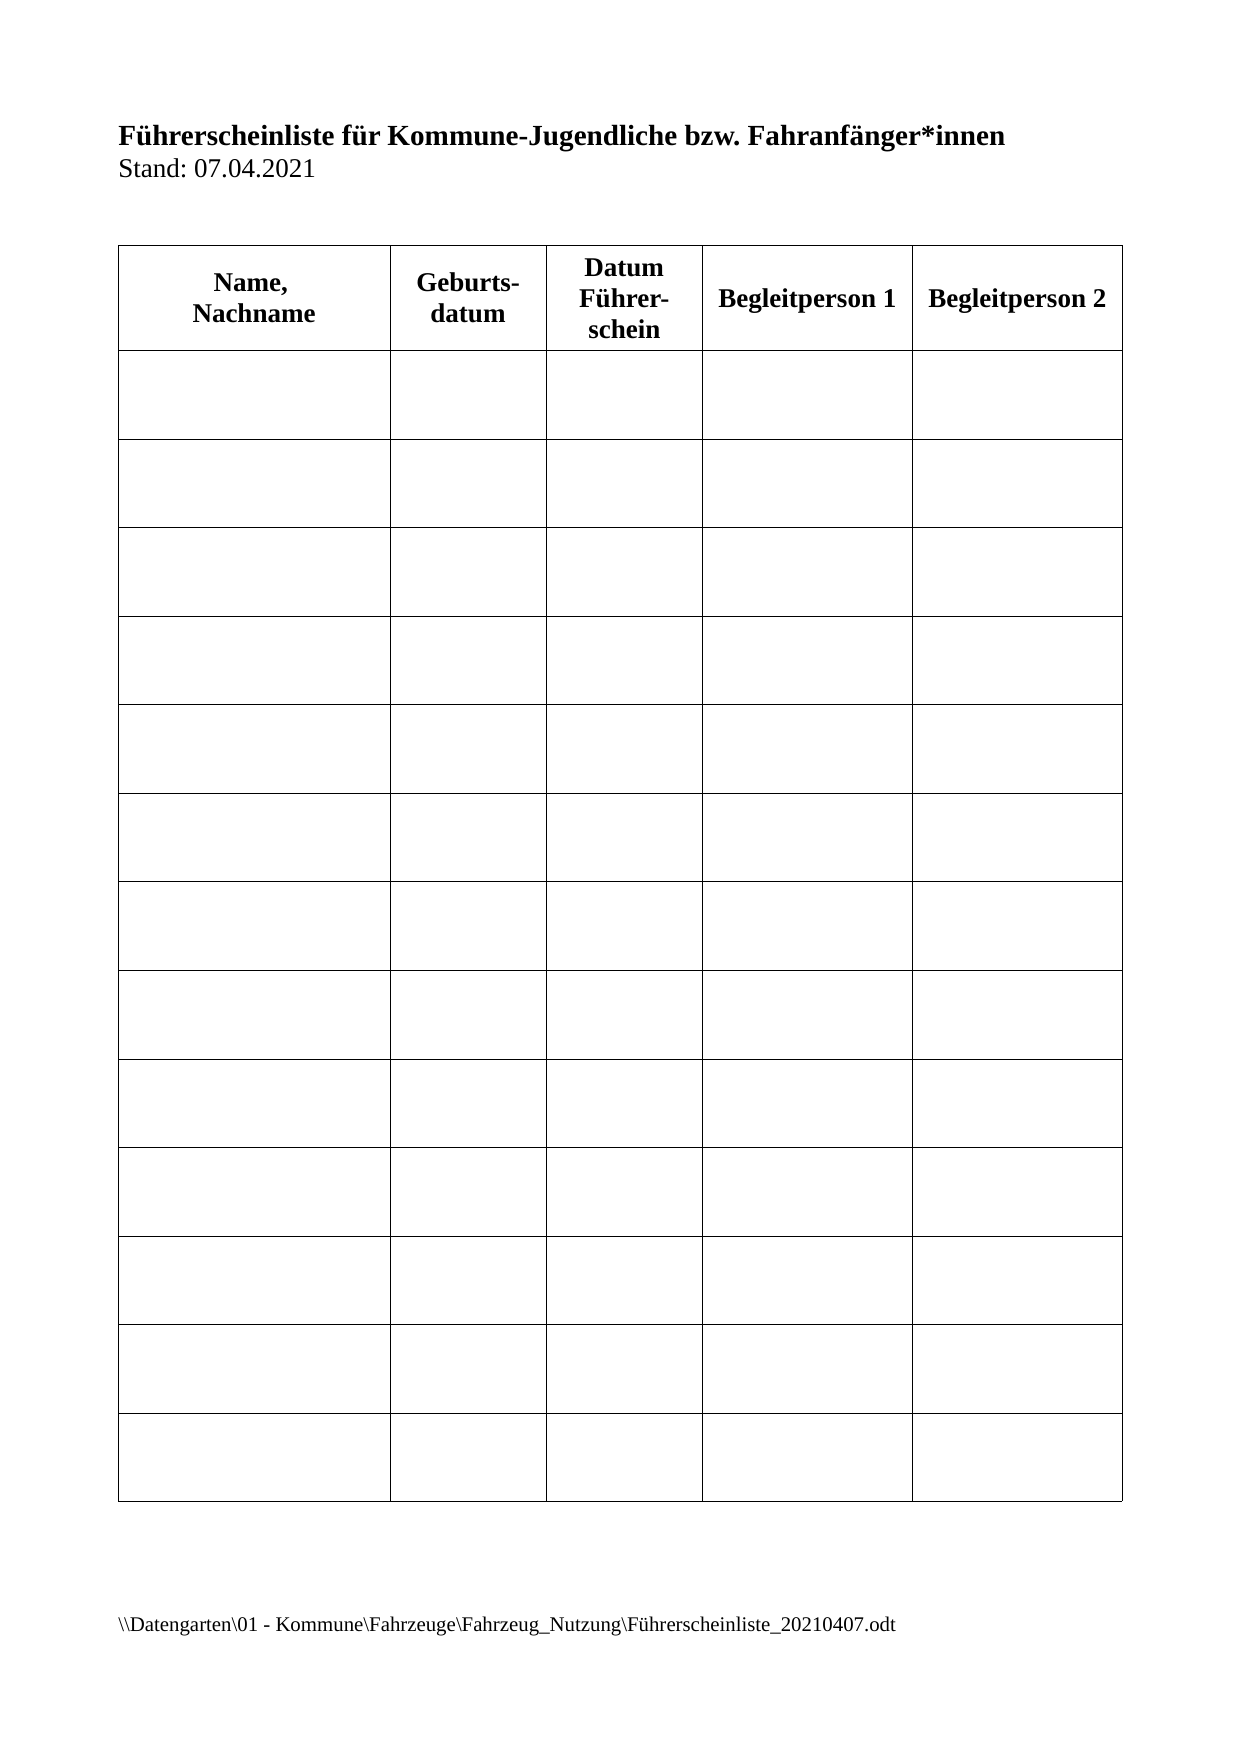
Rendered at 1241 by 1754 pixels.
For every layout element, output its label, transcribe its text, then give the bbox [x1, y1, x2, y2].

table_cell [913, 1060, 1122, 1147]
table_cell [119, 1148, 390, 1236]
table_cell [391, 528, 546, 616]
table_cell [547, 351, 702, 439]
table_cell [119, 882, 390, 970]
text Stand: 07.04.2021 [118, 152, 1122, 183]
table_cell [547, 617, 702, 704]
table_cell [913, 1414, 1122, 1501]
table_cell [119, 1237, 390, 1324]
table_cell [703, 705, 912, 793]
table_cell [391, 1325, 546, 1413]
table_cell [119, 794, 390, 881]
text Führerscheinliste für Kommune-Jugendliche bzw. Fahranfänger*innen [118, 118, 1122, 152]
table_cell [547, 528, 702, 616]
table_cell [547, 705, 702, 793]
table_cell [119, 1414, 390, 1501]
table_cell [703, 794, 912, 881]
table_cell [391, 882, 546, 970]
table_cell [547, 1060, 702, 1147]
table_cell [391, 440, 546, 527]
table_header Datum Führer-schein [547, 246, 702, 350]
table_cell [547, 1148, 702, 1236]
table_cell [391, 1237, 546, 1324]
table_cell [119, 1325, 390, 1413]
table_cell [703, 1237, 912, 1324]
table_cell [547, 1325, 702, 1413]
table_header Begleitperson 2 [913, 246, 1122, 350]
table_cell [913, 351, 1122, 439]
table_cell [547, 1414, 702, 1501]
table_cell [703, 528, 912, 616]
table_cell [547, 794, 702, 881]
table_cell [703, 1414, 912, 1501]
table_cell [703, 617, 912, 704]
table_cell [703, 1060, 912, 1147]
table_cell [703, 971, 912, 1058]
table_cell [119, 705, 390, 793]
table_header Geburts-datum [391, 246, 546, 350]
table_cell [703, 351, 912, 439]
table_cell [913, 882, 1122, 970]
table_cell [913, 440, 1122, 527]
table_cell [913, 617, 1122, 704]
table_cell [913, 971, 1122, 1058]
table_cell [391, 971, 546, 1058]
table_cell [547, 1237, 702, 1324]
table_cell [547, 440, 702, 527]
table_cell [391, 1060, 546, 1147]
table_cell [391, 351, 546, 439]
table_cell [391, 794, 546, 881]
table_cell [119, 528, 390, 616]
table_cell [913, 1325, 1122, 1413]
table_cell [119, 351, 390, 439]
table_cell [913, 1148, 1122, 1236]
table_cell [119, 971, 390, 1058]
table_cell [913, 705, 1122, 793]
table_cell [703, 440, 912, 527]
table_cell [913, 528, 1122, 616]
table_cell [119, 617, 390, 704]
table_cell [703, 882, 912, 970]
table_cell [391, 1148, 546, 1236]
table_cell [391, 1414, 546, 1501]
table_header Begleitperson 1 [703, 246, 912, 350]
table_cell [547, 882, 702, 970]
table_cell [913, 1237, 1122, 1324]
table_cell [547, 971, 702, 1058]
table_cell [703, 1148, 912, 1236]
table_cell [119, 1060, 390, 1147]
table_cell [913, 794, 1122, 881]
table_header Name, Nachname [119, 246, 390, 350]
table_cell [391, 617, 546, 704]
table_cell [391, 705, 546, 793]
table_cell [119, 440, 390, 527]
table_cell [703, 1325, 912, 1413]
